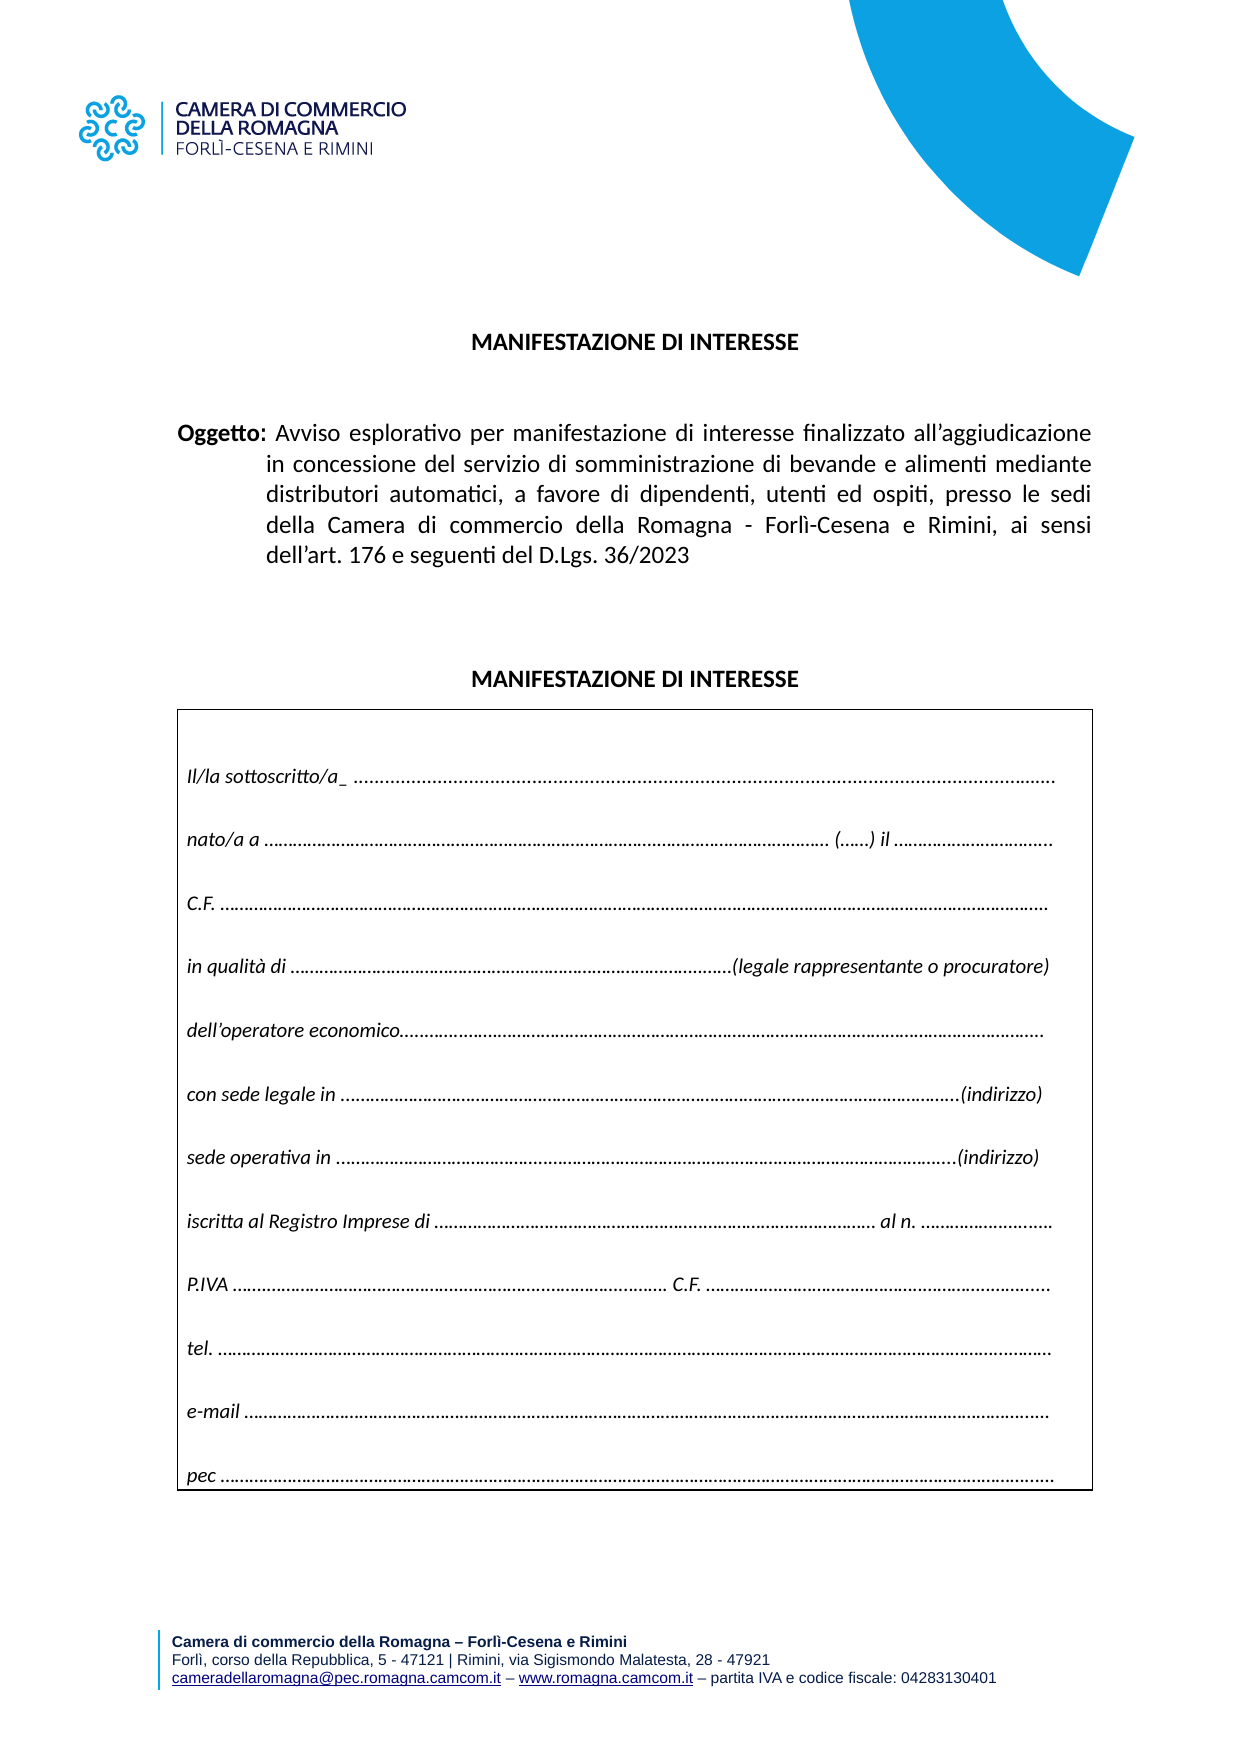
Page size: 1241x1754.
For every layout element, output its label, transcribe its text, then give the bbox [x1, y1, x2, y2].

text dell’operatore economico…..……..…….……………………………………………………………………………………….………….. [178, 1014, 1092, 1043]
picture [0, 0, 1241, 278]
text iscritta al Registro Imprese di ………………………………………………..……………………………… al n. ……………..…...…. [178, 1205, 1092, 1233]
text C.F. ……………………………………………………………………………………………………………………………………………………….. [178, 887, 1092, 916]
text nato/a a ……………………………………………………………………….……………………………… (……) il …………………………... [178, 823, 1092, 852]
text tel. ………………………………………………………………………………………………………………………………………………...……… [178, 1332, 1092, 1360]
text Il/la sottoscritto/a_ ...............................................................................................................................….... [178, 760, 1092, 788]
text Oggetto: Avviso esplorativo per manifestazione di interesse finalizzato all’aggiudicazione in concessione del servizio di somministrazione di bevande e alimenti mediante distributori automatici, a favore di dipendenti, utenti ed ospiti, presso le sedi della Camera di commercio della Romagna - Forlì-Cesena e Rimini, ai sensi dell’art. 176 e seguenti del D.Lgs. 36/2023 [177, 417, 1093, 570]
text P.IVA …….…………………………………..……………..……………...……. C.F. …………….………………………..…………..……...... [178, 1268, 1092, 1297]
text in qualità di …………………………………………………………………………..……(legale rappresentante o procuratore) [178, 951, 1092, 979]
text pec ……………………………………………………………………………………………………………………………………………………...… [178, 1459, 1092, 1489]
text MANIFESTAZIONE DI INTERESSE [177, 663, 1093, 694]
text MANIFESTAZIONE DI INTERESSE [177, 326, 1093, 356]
text sede operativa in ...…………………………………..………………………………………………………………………....(indirizzo) [178, 1141, 1092, 1170]
text con sede legale in ...……………………………………………………………………………………………………………...(indirizzo) [178, 1078, 1092, 1106]
text e-mail ………………………………………………………………………………………………………………………………………………...… [178, 1395, 1092, 1424]
